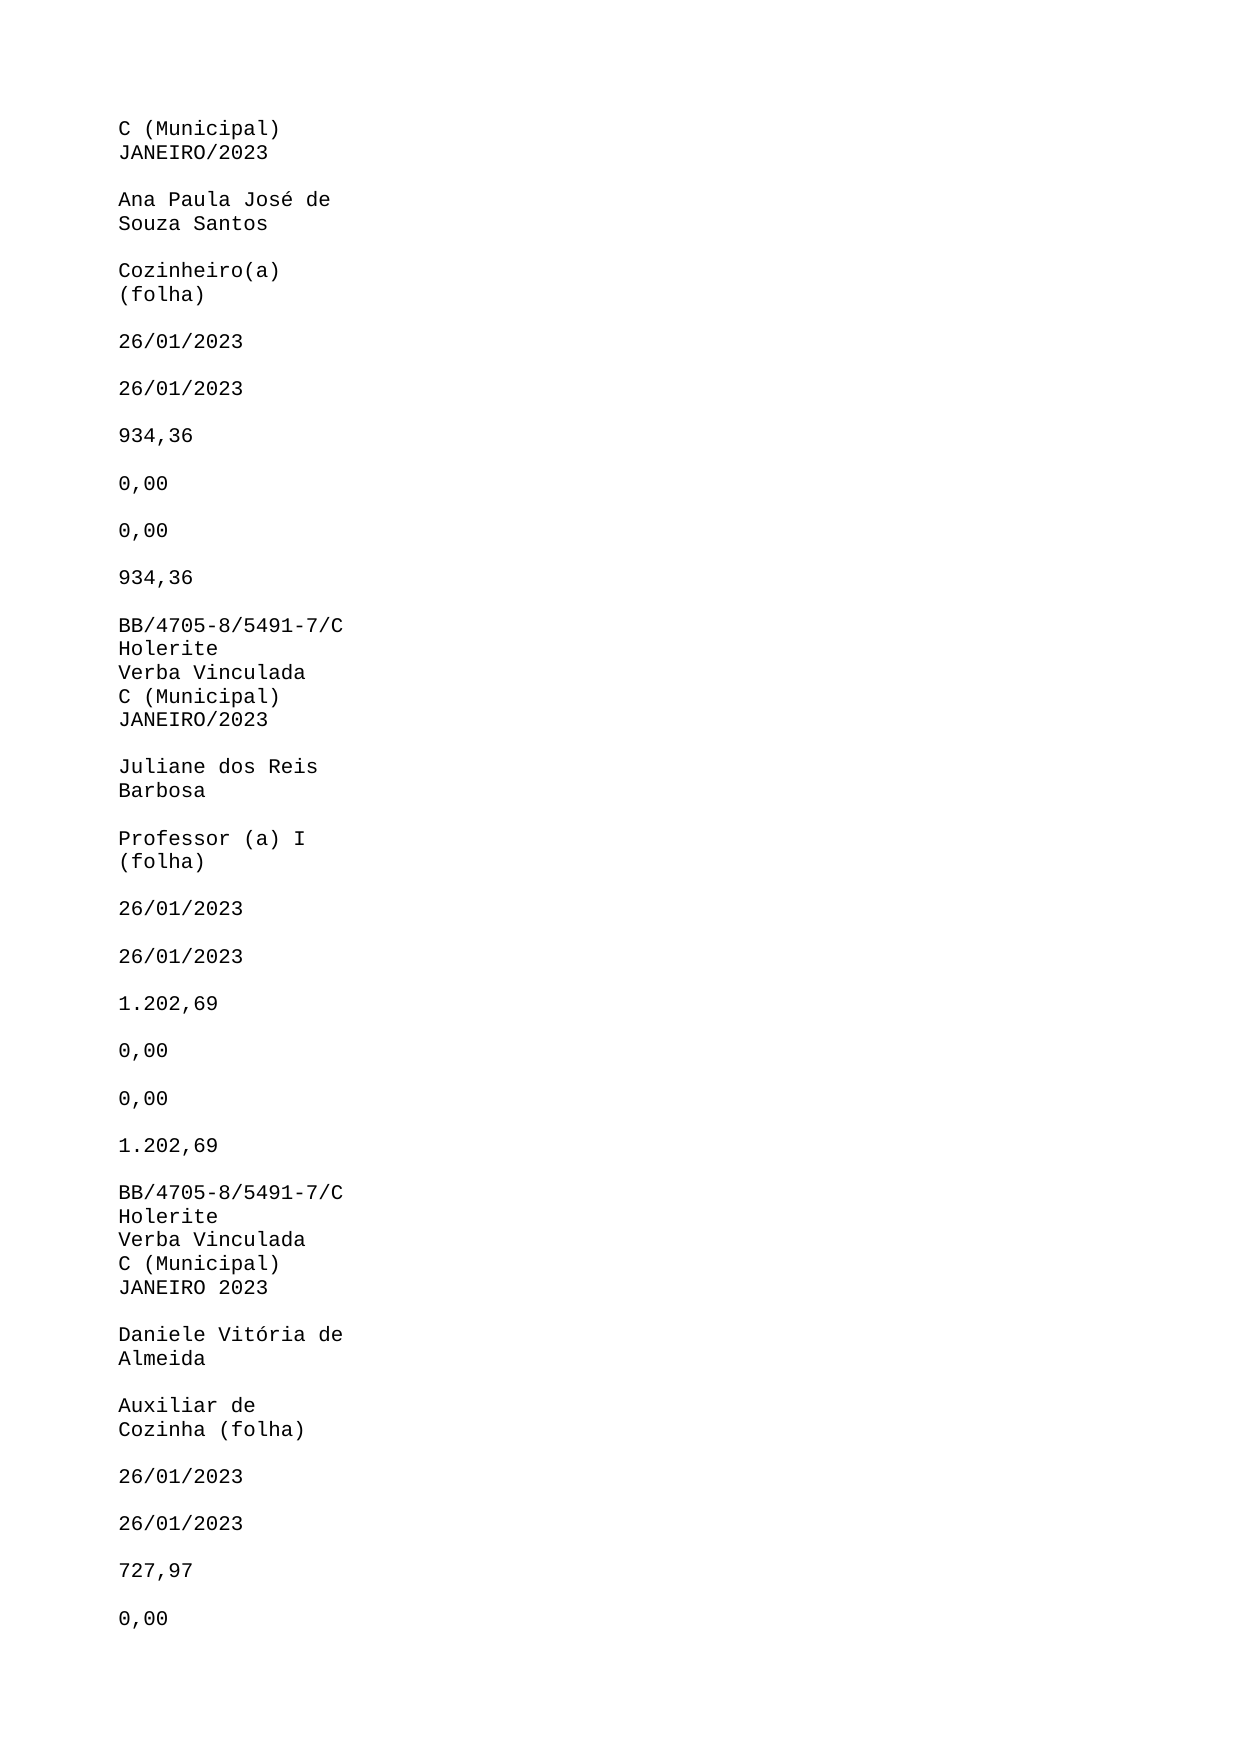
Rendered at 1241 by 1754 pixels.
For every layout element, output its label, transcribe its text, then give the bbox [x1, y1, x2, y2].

text 934,36 [118, 426, 1122, 449]
text Daniele Vitória de [118, 1324, 1122, 1348]
text Holerite [118, 1206, 1122, 1229]
text C (Municipal) [118, 118, 1122, 142]
text 26/01/2023 [118, 378, 1122, 402]
text 934,36 [118, 567, 1122, 591]
text Juliane dos Reis [118, 757, 1122, 780]
text Auxiliar de [118, 1395, 1122, 1419]
text Verba Vinculada [118, 1229, 1122, 1253]
text Barbosa [118, 780, 1122, 804]
text 26/01/2023 [118, 1466, 1122, 1489]
text 0,00 [118, 520, 1122, 544]
text Cozinha (folha) [118, 1419, 1122, 1442]
text JANEIRO 2023 [118, 1277, 1122, 1300]
text 26/01/2023 [118, 1513, 1122, 1537]
text JANEIRO/2023 [118, 709, 1122, 733]
text 0,00 [118, 1088, 1122, 1111]
text Holerite [118, 638, 1122, 662]
text (folha) [118, 284, 1122, 307]
text Professor (a) I [118, 827, 1122, 851]
text 0,00 [118, 1608, 1122, 1631]
text Cozinheiro(a) [118, 260, 1122, 284]
text BB/4705-8/5491-7/C [118, 1182, 1122, 1206]
text Verba Vinculada [118, 662, 1122, 686]
text 0,00 [118, 473, 1122, 496]
text 26/01/2023 [118, 898, 1122, 922]
text Souza Santos [118, 213, 1122, 236]
text 0,00 [118, 1040, 1122, 1064]
text 26/01/2023 [118, 331, 1122, 354]
text C (Municipal) [118, 686, 1122, 709]
text (folha) [118, 851, 1122, 875]
text 1.202,69 [118, 1135, 1122, 1158]
text Ana Paula José de [118, 189, 1122, 213]
text 26/01/2023 [118, 946, 1122, 969]
text 1.202,69 [118, 993, 1122, 1017]
text C (Municipal) [118, 1253, 1122, 1277]
text 727,97 [118, 1561, 1122, 1584]
text Almeida [118, 1348, 1122, 1371]
text JANEIRO/2023 [118, 142, 1122, 165]
text BB/4705-8/5491-7/C [118, 615, 1122, 638]
